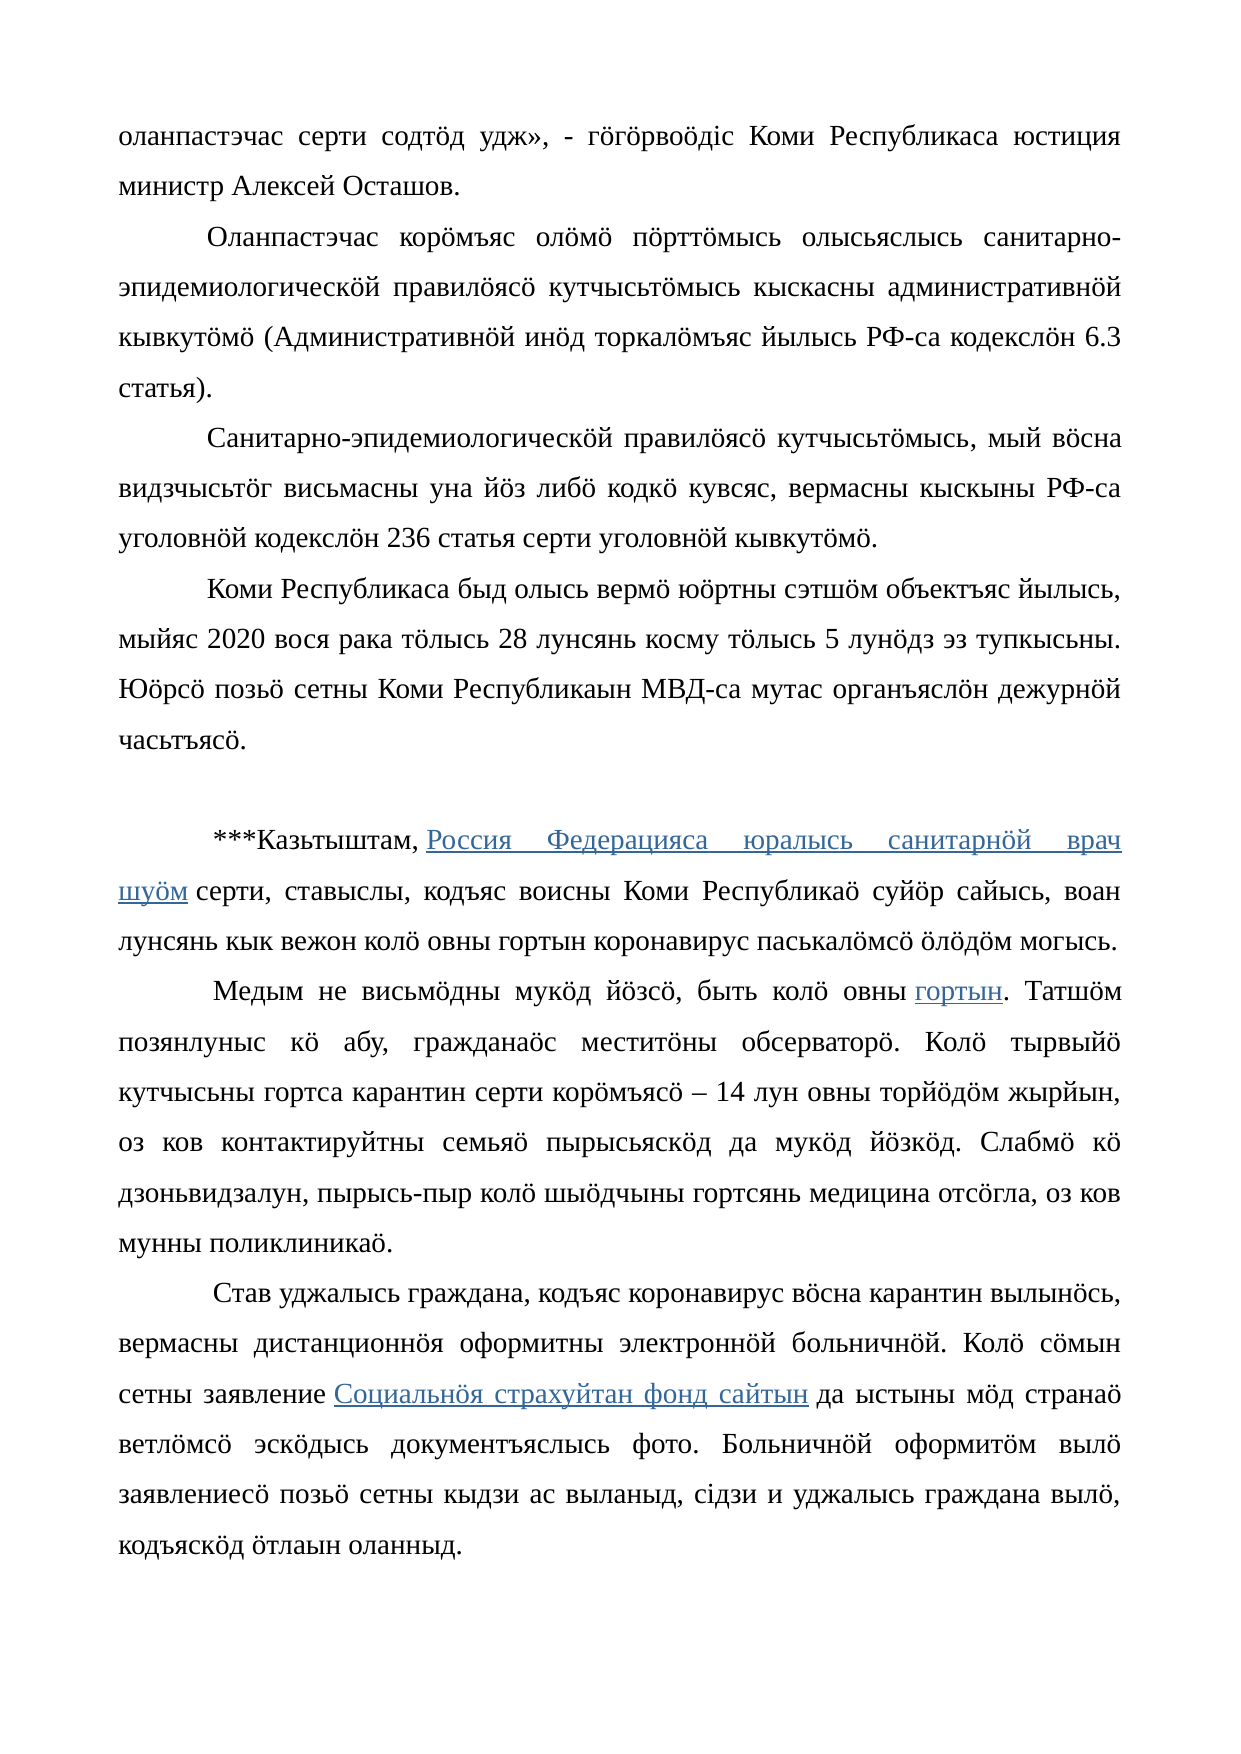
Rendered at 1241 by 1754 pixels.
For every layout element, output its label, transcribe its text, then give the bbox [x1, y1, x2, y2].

text Став уджалысь граждана, кодъяс коронавирус вӧсна карантин вылынӧсь, вермасны дистанционнӧя оформитны электроннӧй больничнӧй. Колӧ сӧмын сетны заявление Социальнӧя страхуйтан фонд сайтын да ыстыны мӧд странаӧ ветлӧмсӧ эскӧдысь документъяслысь фото. Больничнӧй оформитӧм вылӧ заявлениесӧ позьӧ сетны кыдзи ас выланыд, сідзи и уджалысь граждана вылӧ, кодъяскӧд ӧтлаын оланныд. [118, 1275, 1122, 1560]
text оланпастэчас серти содтӧд удж», - гӧгӧрвоӧдіс Коми Республикаса юстиция министр Алексей Осташов. [118, 118, 1122, 202]
text ***Казьтыштам, Россия Федерацияса юралысь санитарнӧй врач шуӧм серти, ставыслы, кодъяс воисны Коми Республикаӧ суйӧр сайысь, воан лунсянь кык вежон колӧ овны гортын коронавирус паськалӧмсӧ ӧлӧдӧм могысь. [118, 822, 1122, 957]
text Коми Республикаса быд олысь вермӧ юӧртны сэтшӧм объектъяс йылысь, мыйяс 2020 вося рака тӧлысь 28 лунсянь косму тӧлысь 5 лунӧдз эз тупкысьны. Юӧрсӧ позьӧ сетны Коми Республикаын МВД-са мутас органъяслӧн дежурнӧй часьтъясӧ. [118, 571, 1122, 755]
text Оланпастэчас корӧмъяс олӧмӧ пӧрттӧмысь олысьяслысь санитарно-эпидемиологическӧй правилӧясӧ кутчысьтӧмысь кыскасны административнӧй кывкутӧмӧ (Административнӧй инӧд торкалӧмъяс йылысь РФ-са кодекслӧн 6.3 статья). [118, 219, 1122, 403]
text Медым не висьмӧдны мукӧд йӧзсӧ, быть колӧ овны гортын. Татшӧм позянлуныс кӧ абу, гражданаӧс меститӧны обсерваторӧ. Колӧ тырвыйӧ кутчысьны гортса карантин серти корӧмъясӧ – 14 лун овны торйӧдӧм жырйын, оз ков контактируйтны семьяӧ пырысьяскӧд да мукӧд йӧзкӧд. Слабмӧ кӧ дзоньвидзалун, пырысь-пыр колӧ шыӧдчыны гортсянь медицина отсӧгла, оз ков мунны поликлиникаӧ. [118, 973, 1122, 1258]
text Санитарно-эпидемиологическӧй правилӧясӧ кутчысьтӧмысь, мый вӧсна видзчысьтӧг висьмасны уна йӧз либӧ кодкӧ кувсяс, вермасны кыскыны РФ-са уголовнӧй кодекслӧн 236 статья серти уголовнӧй кывкутӧмӧ. [118, 420, 1122, 554]
